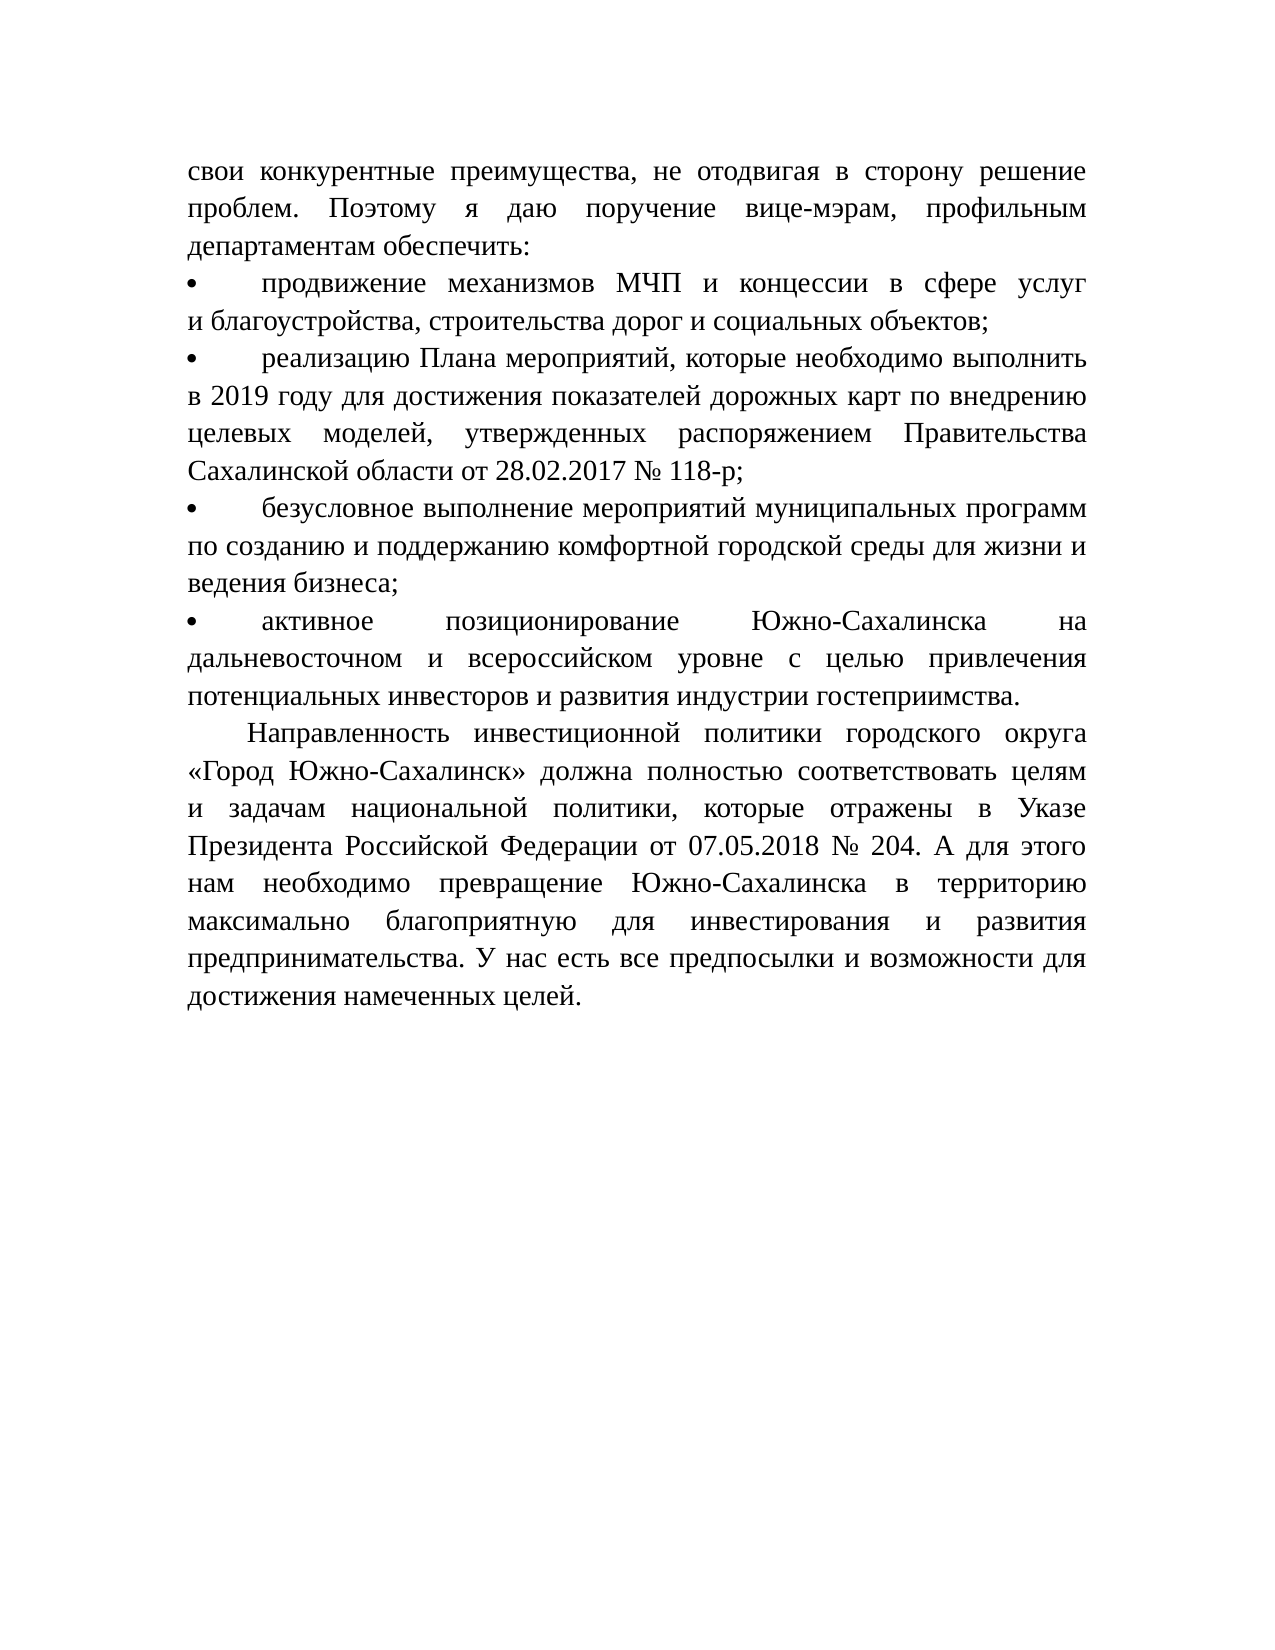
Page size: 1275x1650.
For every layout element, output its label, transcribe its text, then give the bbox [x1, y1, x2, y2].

list безусловное выполнение мероприятий муниципальных программ по созданию и поддержанию комфортной городской среды для жизни и ведения бизнеса; [187, 487, 1087, 600]
list продвижение механизмов МЧП и концессии в сфере услуг и благоустройства, строительства дорог и социальных объектов; [187, 262, 1087, 337]
text свои конкурентные преимущества, не отодвигая в сторону решение проблем. Поэтому я даю поручение вице-мэрам, профильным департаментам обеспечить: [187, 150, 1087, 262]
list активное позиционирование Южно-Сахалинска на дальневосточном и всероссийском уровне с целью привлечения потенциальных инвесторов и развития индустрии гостеприимства. [187, 600, 1087, 712]
list реализацию Плана мероприятий, которые необходимо выполнить в 2019 году для достижения показателей дорожных карт по внедрению целевых моделей, утвержденных распоряжением Правительства Сахалинской области от 28.02.2017 № 118-р; [187, 337, 1087, 487]
text Направленность инвестиционной политики городского округа «Город Южно-Сахалинск» должна полностью соответствовать целям и задачам национальной политики, которые отражены в Указе Президента Российской Федерации от 07.05.2018 № 204. А для этого нам необходимо превращение Южно-Сахалинска в территорию максимально благоприятную для инвестирования и развития предпринимательства. У нас есть все предпосылки и возможности для достижения намеченных целей. [187, 712, 1087, 1012]
